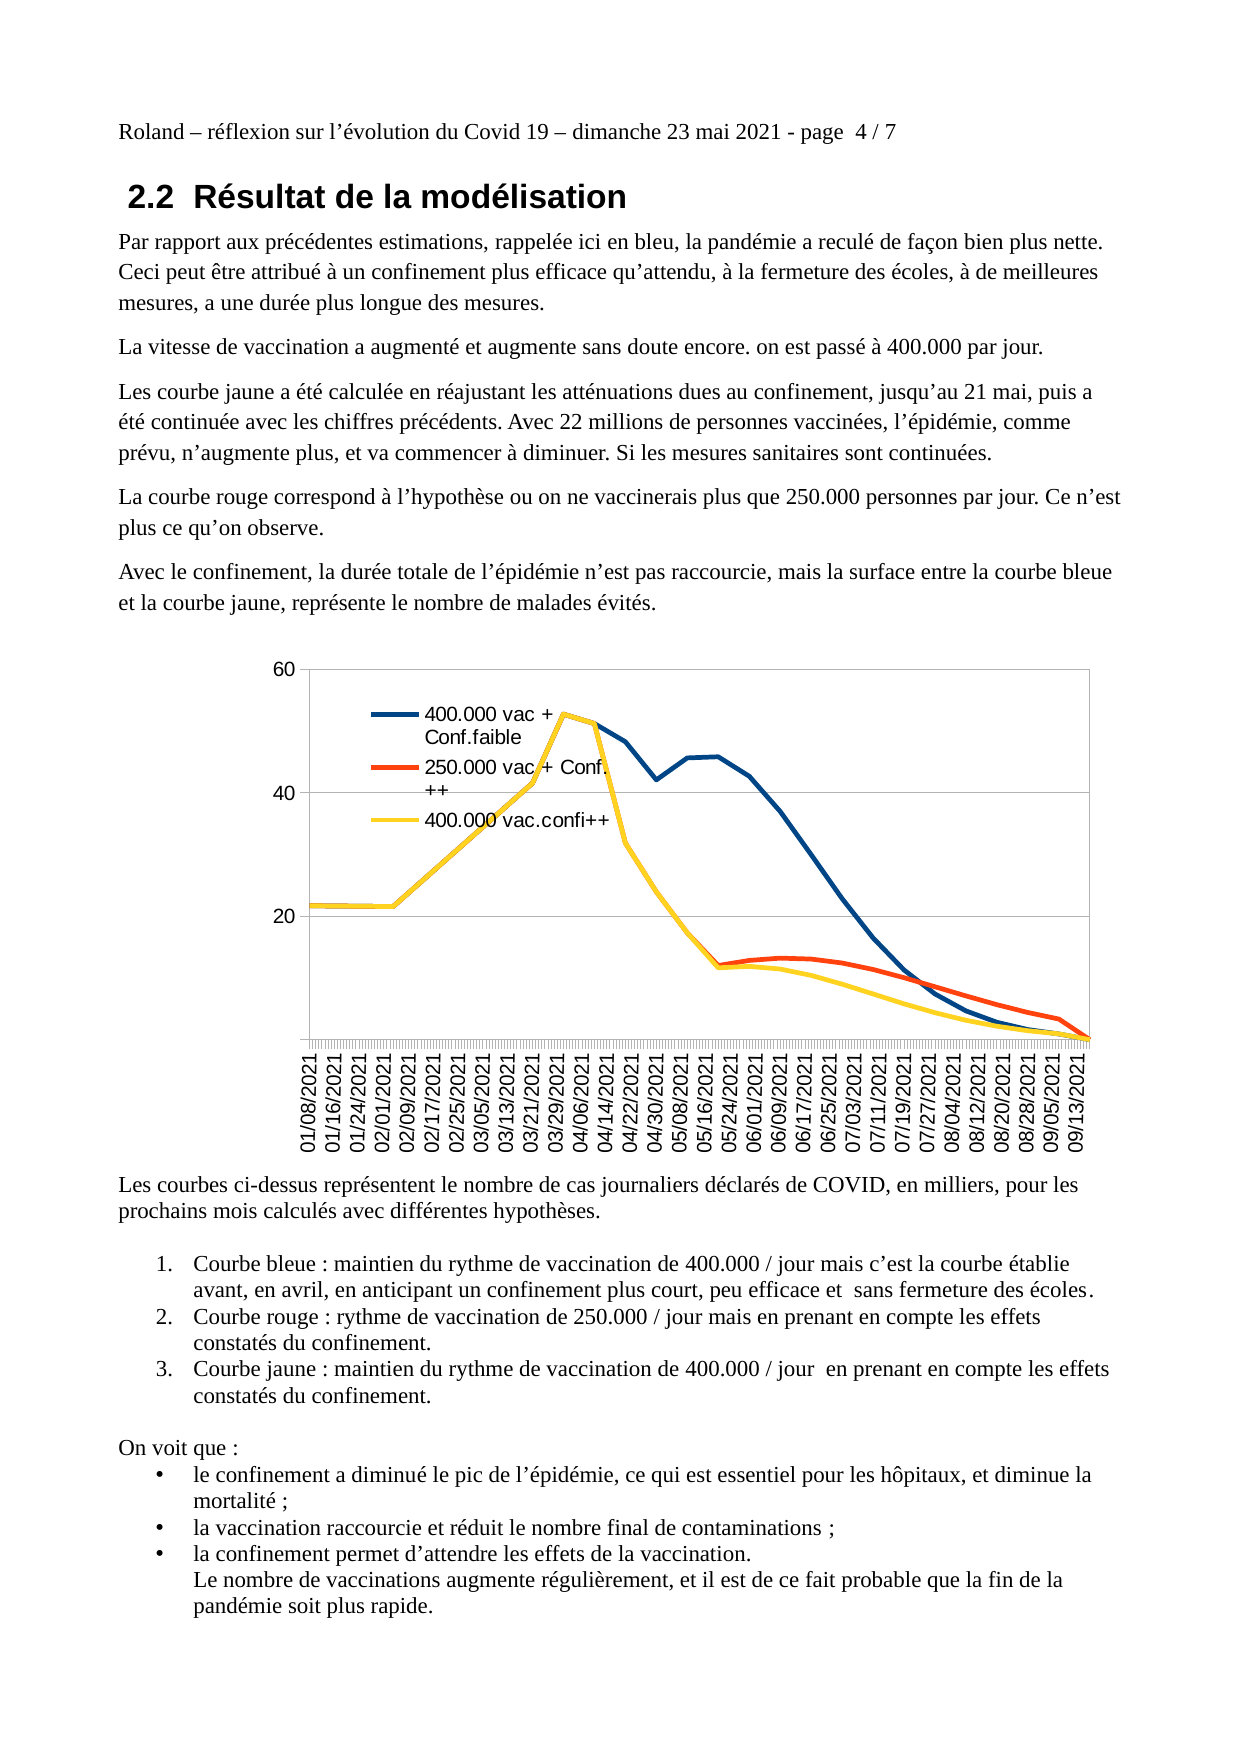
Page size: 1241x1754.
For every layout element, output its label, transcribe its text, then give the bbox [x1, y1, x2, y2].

list la confinement permet d’attendre les effets de la vaccination. Le nombre de vaccinations augmente régulièrement, et il est de ce fait probable que la fin de la pandémie soit plus rapide. [156, 1540, 1122, 1619]
subtitle Résultat de la modélisation [118, 177, 1122, 216]
list Courbe bleue : maintien du rythme de vaccination de 400.000 / jour mais c’est la courbe établie avant, en avril, en anticipant un confinement plus court, peu efficace et sans fermeture des écoles. [156, 1250, 1122, 1303]
text La courbe rouge correspond à l’hypothèse ou on ne vaccinerais plus que 250.000 personnes par jour. Ce n’est plus ce qu’on observe. [118, 483, 1122, 540]
list Courbe jaune : maintien du rythme de vaccination de 400.000 / jour en prenant en compte les effets constatés du confinement. [156, 1355, 1122, 1408]
list le confinement a diminué le pic de l’épidémie, ce qui est essentiel pour les hôpitaux, et diminue la mortalité ; [156, 1461, 1122, 1513]
text Les courbes ci-dessus représentent le nombre de cas journaliers déclarés de COVID, en milliers, pour les prochains mois calculés avec différentes hypothèses. [118, 1171, 1122, 1224]
list la vaccination raccourcie et réduit le nombre final de contaminations ; [156, 1513, 1122, 1540]
text Les courbe jaune a été calculée en réajustant les atténuations dues au confinement, jusqu’au 21 mai, puis a été continuée avec les chiffres précédents. Avec 22 millions de personnes vaccinées, l’épidémie, comme prévu, n’augmente plus, et va commencer à diminuer. Si les mesures sanitaires sont continuées. [118, 378, 1122, 465]
text Avec le confinement, la durée totale de l’épidémie n’est pas raccourcie, mais la surface entre la courbe bleue et la courbe jaune, représente le nombre de malades évités. [118, 558, 1122, 615]
text Par rapport aux précédentes estimations, rappelée ici en bleu, la pandémie a reculé de façon bien plus nette. Ceci peut être attribué à un confinement plus efficace qu’attendu, à la fermeture des écoles, à de meilleures mesures, a une durée plus longue des mesures. [118, 228, 1122, 315]
text La vitesse de vaccination a augmenté et augmente sans doute encore. on est passé à 400.000 par jour. [118, 333, 1122, 360]
list Courbe rouge : rythme de vaccination de 250.000 / jour mais en prenant en compte les effets constatés du confinement. [156, 1303, 1122, 1355]
text On voit que : [118, 1434, 1122, 1461]
